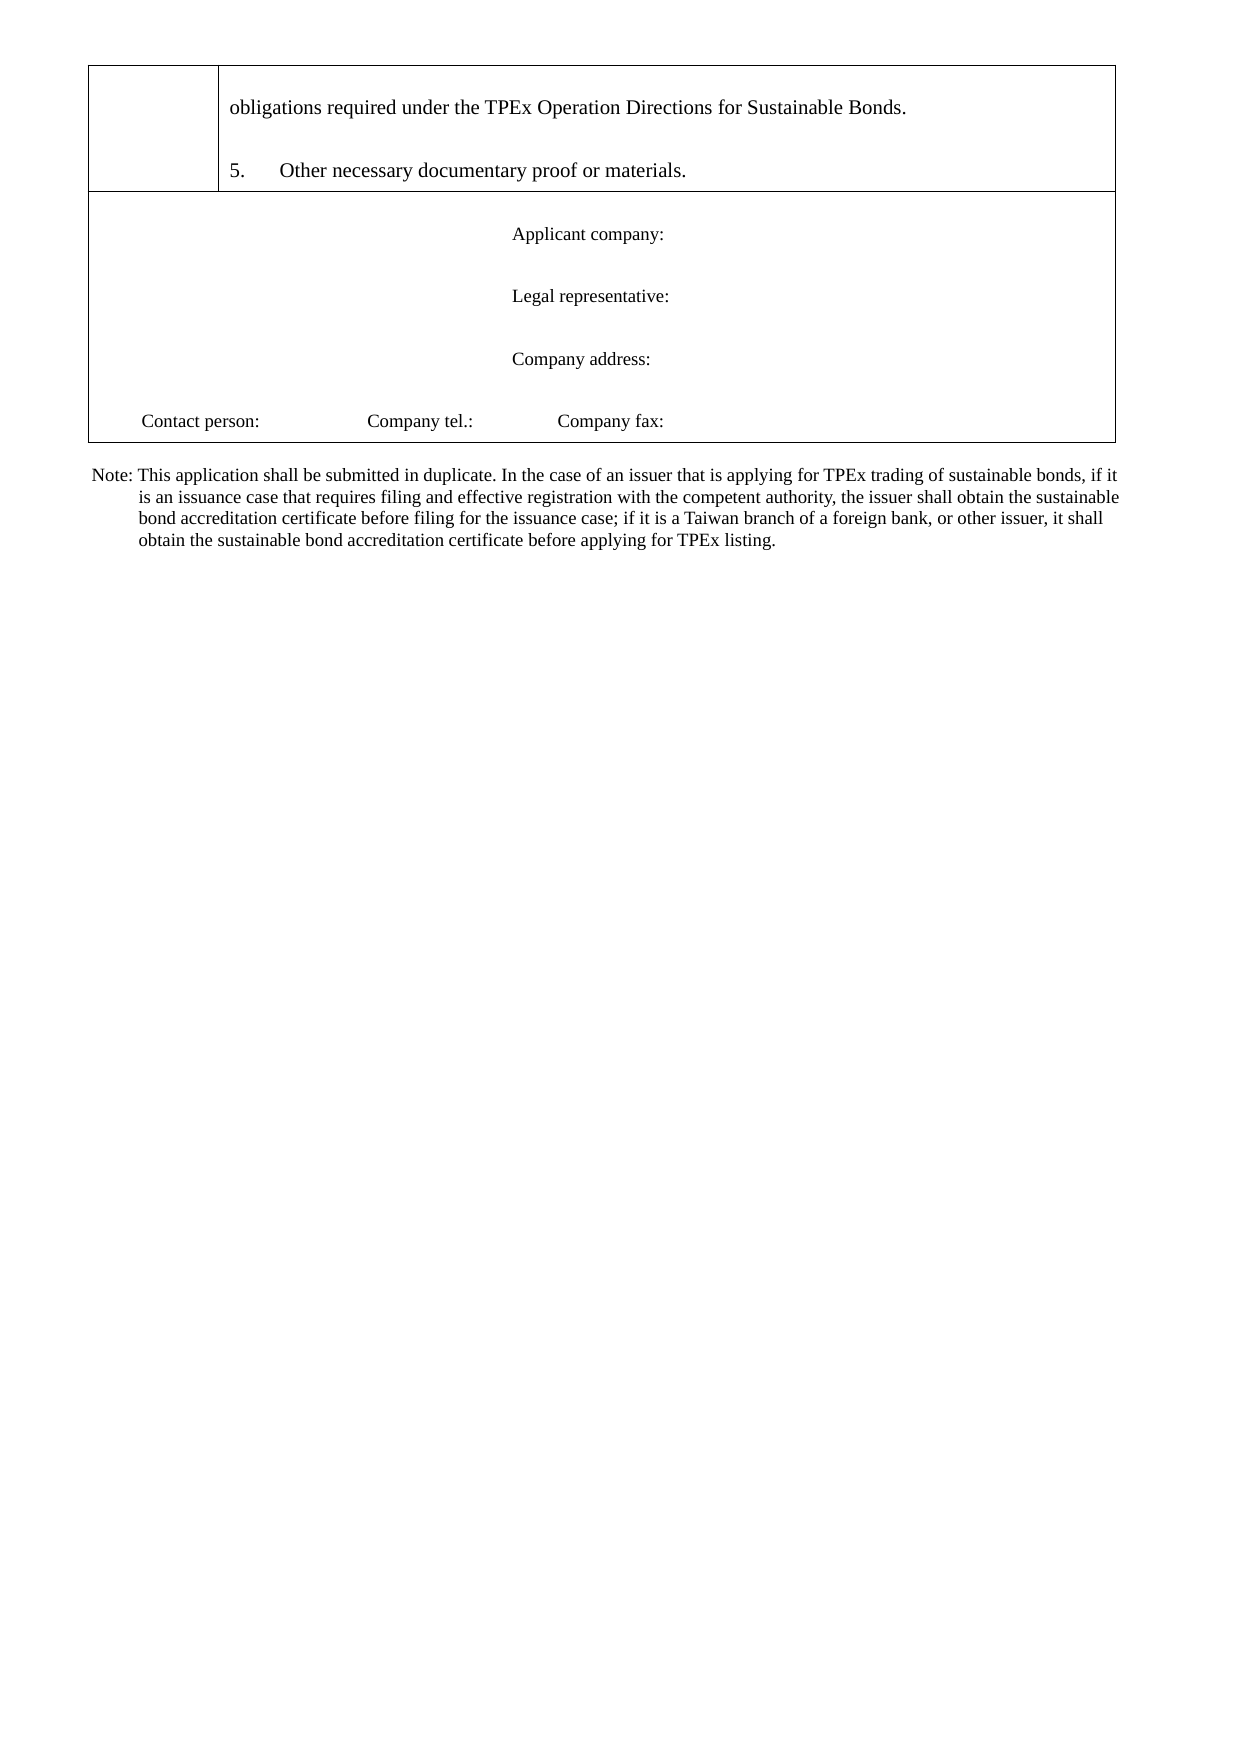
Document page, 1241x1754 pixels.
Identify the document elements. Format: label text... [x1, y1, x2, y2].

table_cell Applicant company: Legal representative: Company address: Contact person: Company tel.: Company fax: [89, 192, 1115, 442]
text Note: This application shall be submitted in duplicate. In the case of an issuer that is applying for TPEx trading of sustainable bonds, if it is an issuance case that requires filing and effective registration with the competent authority, the issuer shall obtain the sustainable bond accreditation certificate before filing for the issuance case; if it is a Taiwan branch of a foreign bank, or other issuer, it shall obtain the sustainable bond accreditation certificate before applying for TPEx listing. [91, 464, 1134, 550]
table_cell [89, 66, 218, 191]
table_cell obligations required under the TPEx Operation Directions for Sustainable Bonds. Other necessary documentary proof or materials. [219, 66, 1115, 191]
